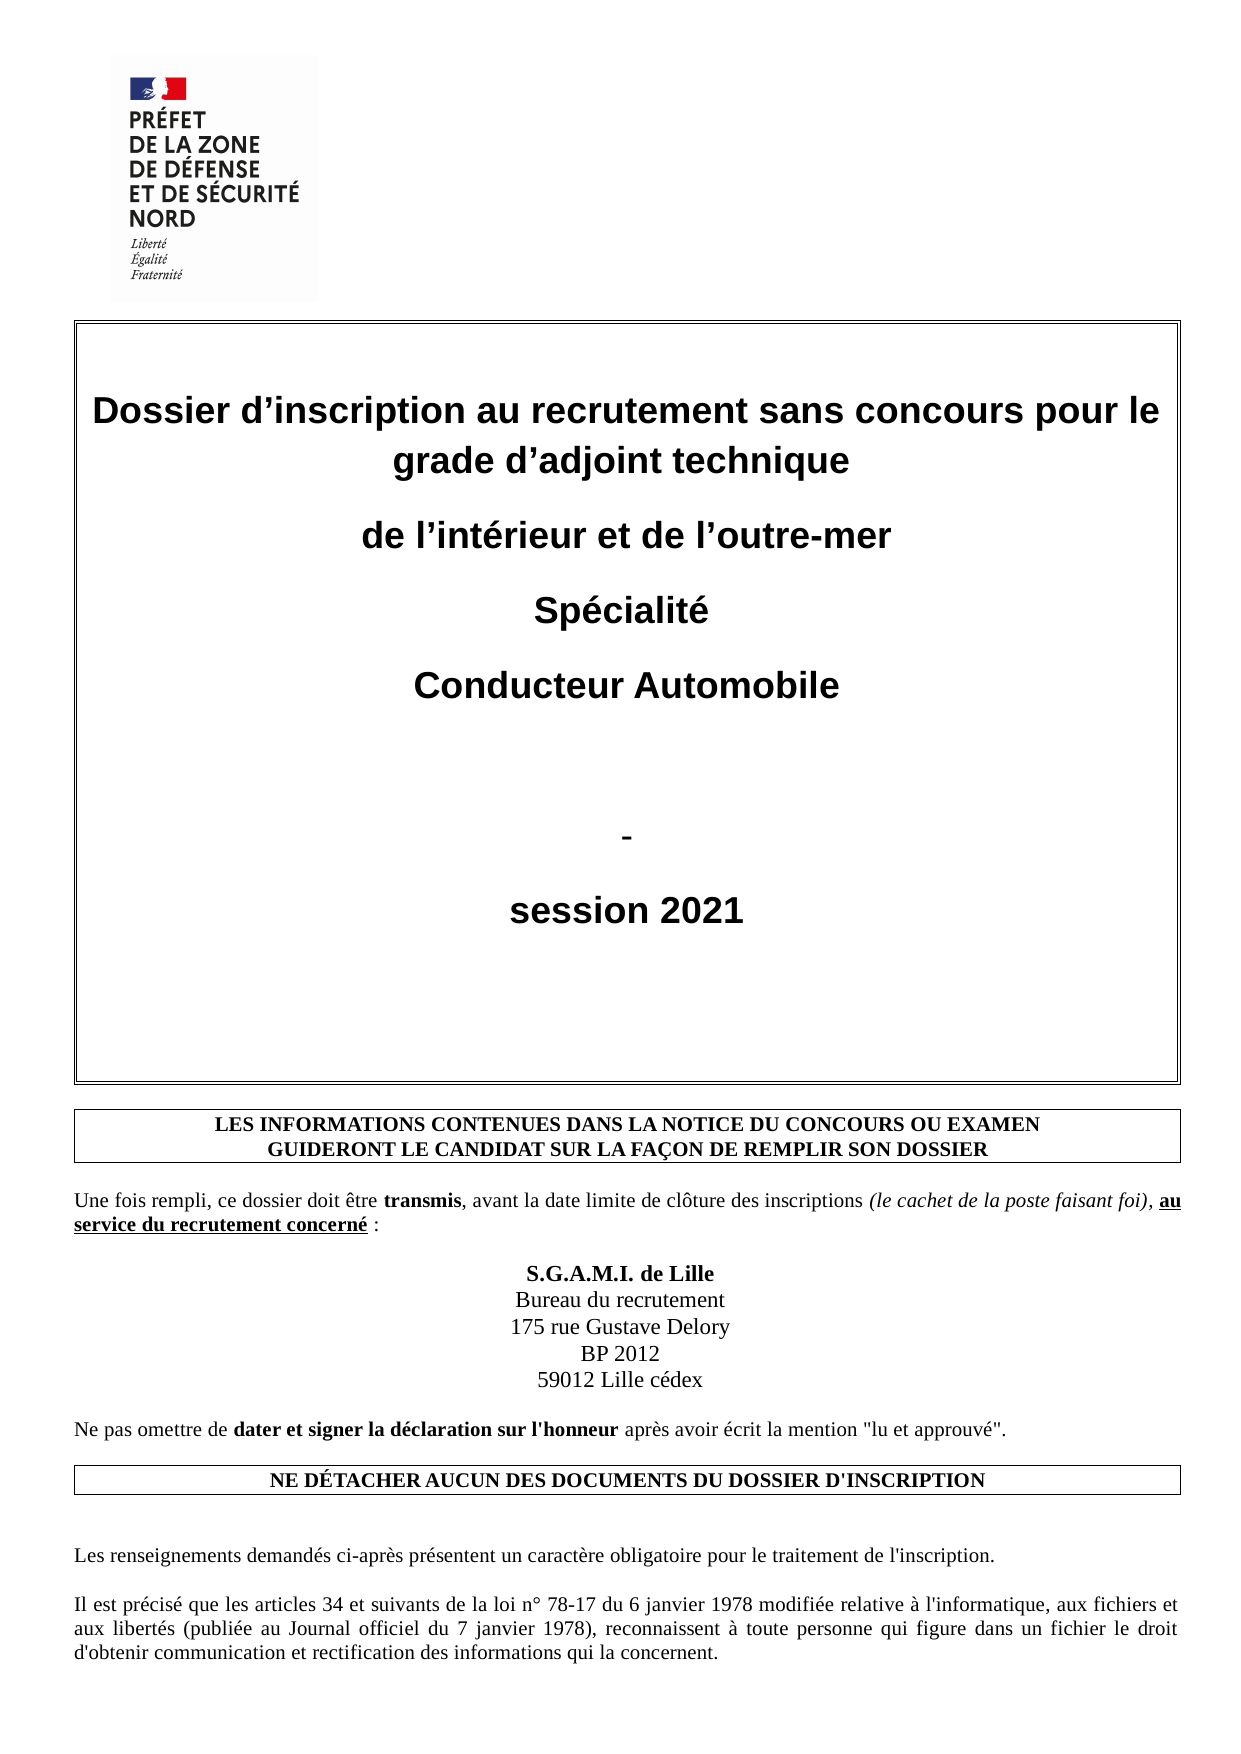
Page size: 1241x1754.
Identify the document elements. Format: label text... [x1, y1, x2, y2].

text - [77, 804, 1177, 856]
text 59012 Lille cédex [59, 1366, 1181, 1393]
text GUIDERONT LE CANDIDAT SUR LA FAçON DE REMPLIR SON DOSSIER [75, 1133, 1180, 1162]
text 175 rue Gustave Delory [59, 1313, 1181, 1339]
text Ne pas omettre de dater et signer la déclaration sur l'honneur après avoir écrit la mention "lu et approuvé". [74, 1417, 1181, 1441]
text Il est précisé que les articles 34 et suivants de la loi n° 78-17 du 6 janvier 1978 modifiée relative à l'informatique, aux fichiers et aux libertés (publiée au Journal officiel du 7 janvier 1978), reconnaissent à toute personne qui figure dans un fichier le droit d'obtenir communication et rectification des informations qui la concernent. [74, 1591, 1181, 1663]
text LES INFORMATIONS CONTENUES DANS LA NOTICE DU CONCOURS OU EXAMEN [75, 1110, 1180, 1133]
text Dossier d’inscription au recrutement sans concours pour le grade d’adjoint technique [77, 379, 1177, 481]
text BP 2012 [59, 1339, 1181, 1366]
text S.G.A.M.I. de Lille [59, 1260, 1181, 1286]
text Spécialité [77, 579, 1177, 631]
text NE DÉTACHER AUCUN DES DOCUMENTS DU DOSSIER D'INSCRIPTION [75, 1466, 1180, 1494]
text Bureau du recrutement [59, 1286, 1181, 1313]
picture [110, 55, 319, 302]
text Une fois rempli, ce dossier doit être transmis, avant la date limite de clôture des inscriptions (le cachet de la poste faisant foi), au service du recrutement concerné : [74, 1188, 1181, 1236]
text Les renseignements demandés ci-après présentent un caractère obligatoire pour le traitement de l'inscription. [74, 1543, 1181, 1567]
text de l’intérieur et de l’outre-mer [77, 504, 1177, 556]
text session 2021 [77, 879, 1177, 931]
text Conducteur Automobile [77, 654, 1177, 706]
